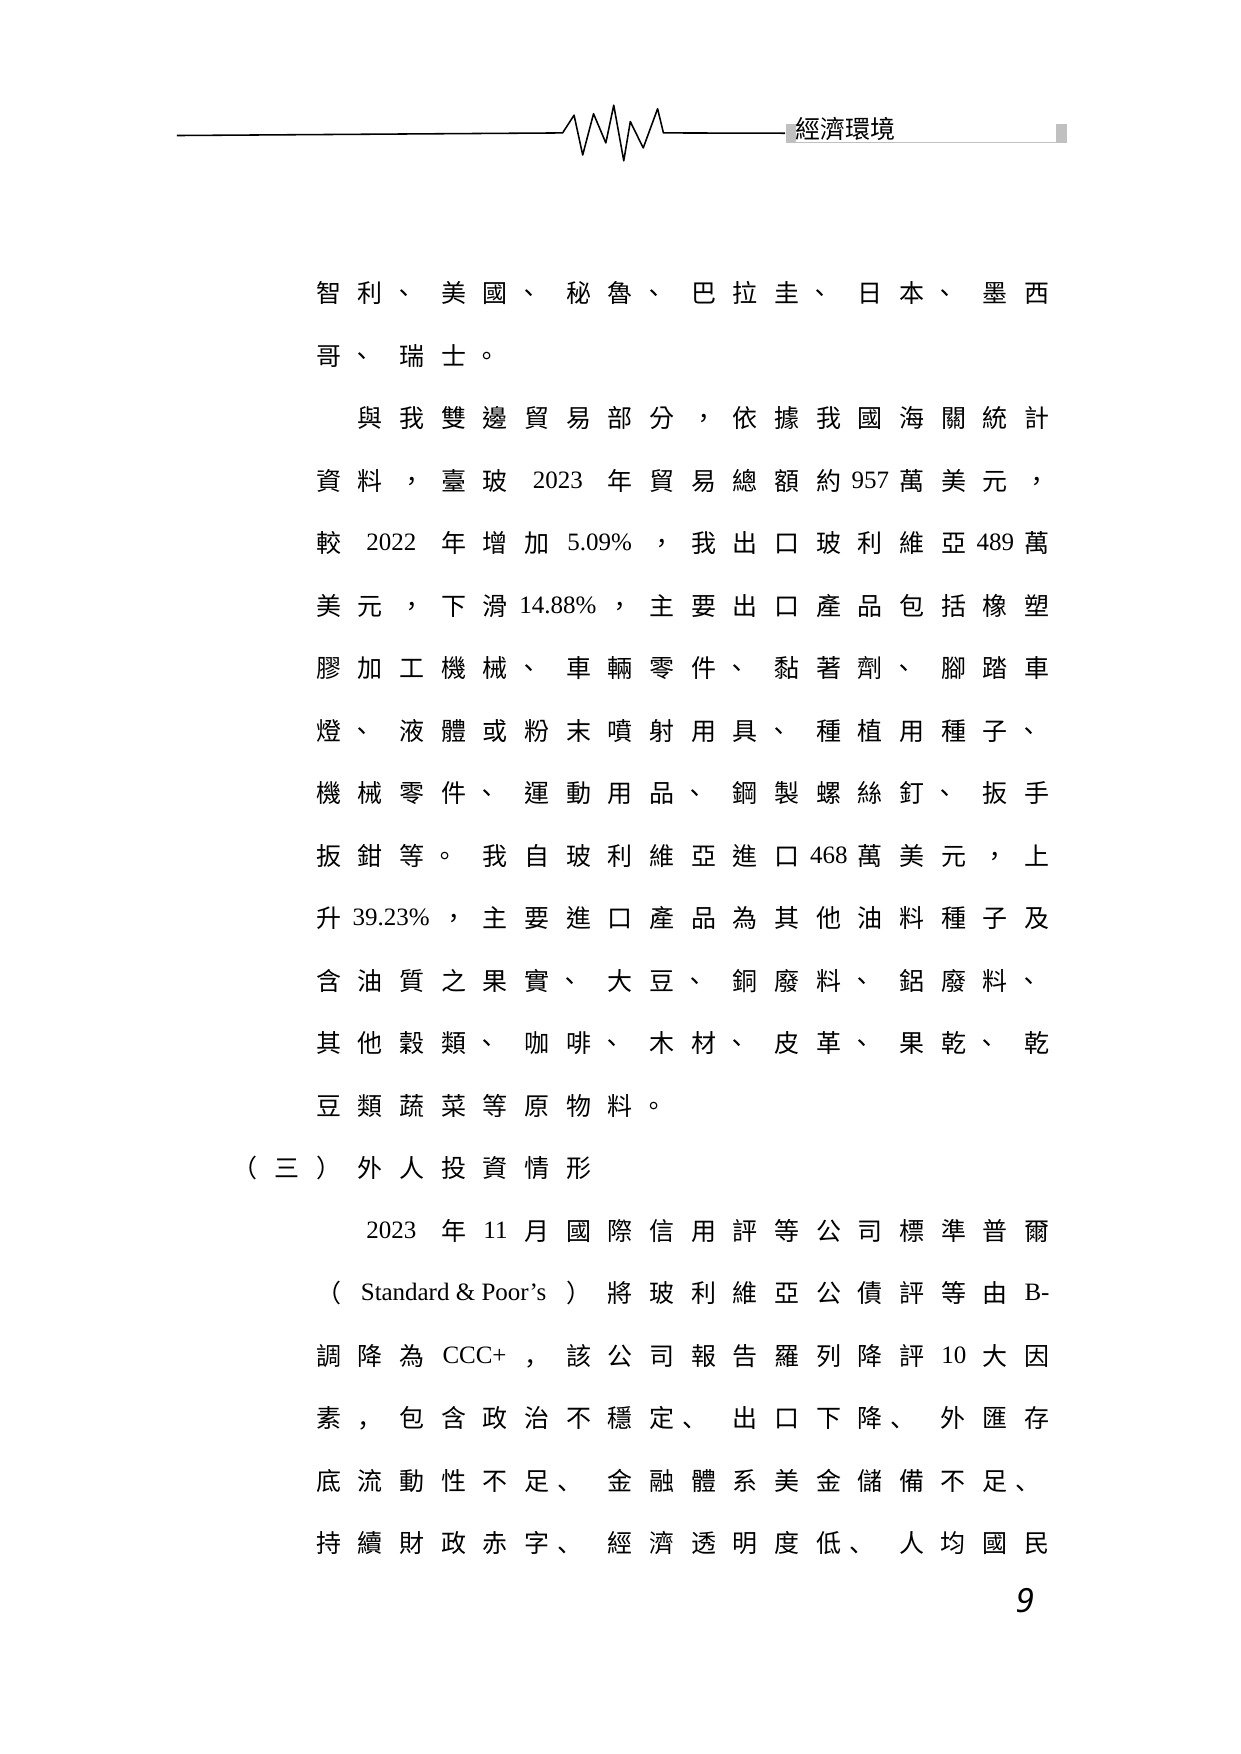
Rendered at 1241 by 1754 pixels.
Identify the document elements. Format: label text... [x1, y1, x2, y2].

text （三）外人投資情形 [207, 1125, 1058, 1188]
text 智利、美國、秘魯、巴拉圭、日本、墨西哥、瑞士。 [281, 250, 1058, 375]
text 2023年11月國際信用評等公司標準普爾（Standard & Poor’s）將玻利維亞公債評等由B-調降為CCC+，該公司報告羅列降評10大因素，包含政治不穩定、出口下降、外匯存底流動性不足、金融體系美金儲備不足、持續財政赤字、經濟透明度低、人均國民 [281, 1188, 1058, 1563]
text 與我雙邊貿易部分，依據我國海關統計資料，臺玻2023年貿易總額約957萬美元，較2022年增加5.09%，我出口玻利維亞489萬美元，下滑14.88%，主要出口產品包括橡塑膠加工機械、車輛零件、黏著劑、腳踏車燈、液體或粉末噴射用具、種植用種子、機械零件、運動用品、鋼製螺絲釘、扳手扳鉗等。我自玻利維亞進口468萬美元，上升39.23%，主要進口產品為其他油料種子及含油質之果實、大豆、銅廢料、鋁廢料、其他穀類、咖啡、木材、皮革、果乾、乾豆類蔬菜等原物料。 [281, 375, 1058, 1125]
